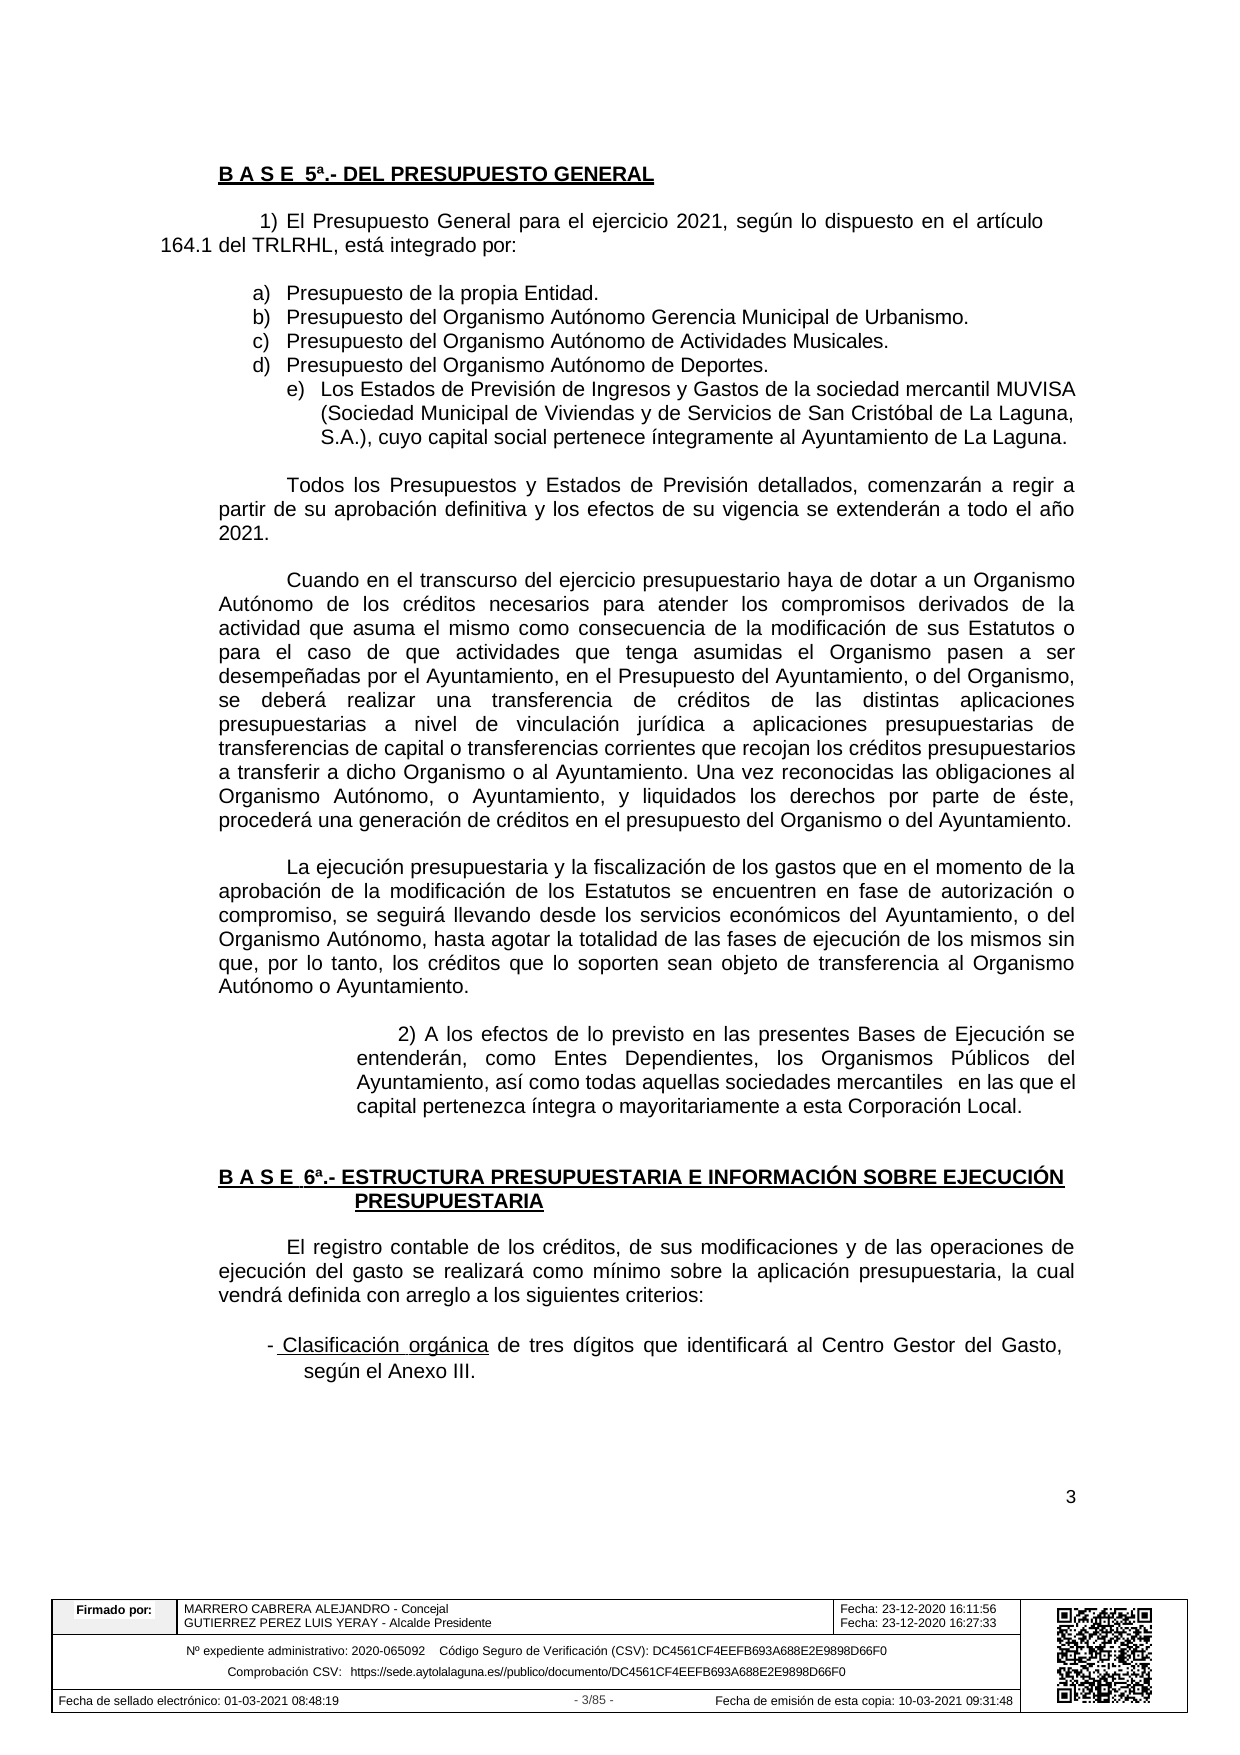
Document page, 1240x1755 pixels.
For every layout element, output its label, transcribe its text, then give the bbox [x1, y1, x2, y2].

list Presupuesto del Organismo Autónomo de Deportes. [252, 353, 1087, 377]
list Los Estados de Previsión de Ingresos y Gastos de la sociedad mercantil MUVISA (Sociedad Municipal de Viviendas y de Servicios de San Cristóbal de La Laguna, S.A.), cuyo capital social pertenece íntegramente al Ayuntamiento de La Laguna. [286, 377, 1076, 449]
text Cuando en el transcurso del ejercicio presupuestario haya de dotar a un Organismo Autónomo de los créditos necesarios para atender los compromisos derivados de la actividad que asuma el mismo como consecuencia de la modificación de sus Estatutos o para el caso de que actividades que tenga asumidas el Organismo pasen a ser desempeñadas por el Ayuntamiento, en el Presupuesto del Ayuntamiento, o del Organismo, se deberá realizar una transferencia de créditos de las distintas aplicaciones presupuestarias a nivel de vinculación jurídica a aplicaciones presupuestarias de transferencias de capital o transferencias corrientes que recojan los créditos presupuestarios a transferir a dicho Organismo o al Ayuntamiento. Una vez reconocidas las obligaciones al Organismo Autónomo, o Ayuntamiento, y liquidados los derechos por parte de éste, procederá una generación de créditos en el presupuesto del Organismo o del Ayuntamiento. [218, 568, 1076, 831]
list A los efectos de lo previsto en las presentes Bases de Ejecución se entenderán, como Entes Dependientes, los Organismos Públicos del Ayuntamiento, así como todas aquellas sociedades mercantiles en las que el capital pertenezca íntegra o mayoritariamente a esta Corporación Local. [329, 1022, 1076, 1118]
list Presupuesto de la propia Entidad. [252, 281, 1087, 305]
text 3 [175, 1486, 1076, 1508]
list del TRLRHL, está integrado por: [160, 233, 1087, 257]
text Todos los Presupuestos y Estados de Previsión detallados, comenzarán a regir a partir de su aprobación definitiva y los efectos de su vigencia se extenderán a todo el año 2021. [218, 472, 1076, 544]
list Presupuesto del Organismo Autónomo de Actividades Musicales. [252, 329, 1087, 353]
text La ejecución presupuestaria y la fiscalización de los gastos que en el momento de la aprobación de la modificación de los Estatutos se encuentren en fase de autorización o compromiso, se seguirá llevando desde los servicios económicos del Ayuntamiento, o del Organismo Autónomo, hasta agotar la totalidad de las fases de ejecución de los mismos sin que, por lo tanto, los créditos que lo soporten sean objeto de transferencia al Organismo Autónomo o Ayuntamiento. [218, 854, 1076, 998]
text El registro contable de los créditos, de sus modificaciones y de las operaciones de ejecución del gasto se realizará como mínimo sobre la aplicación presupuestaria, la cual vendrá definida con arreglo a los siguientes criterios: [218, 1235, 1076, 1307]
subtitle B A S E 5ª.- DEL PRESUPUESTO GENERAL [218, 161, 1087, 185]
subtitle B A S E 6ª.- ESTRUCTURA PRESUPUESTARIA E INFORMACIÓN SOBRE EJECUCIÓN PRESUPUESTARIA [218, 1165, 1087, 1213]
list El Presupuesto General para el ejercicio 2021, según lo dispuesto en el artículo [259, 209, 1087, 233]
list Clasificación orgánica de tres dígitos que identificará al Centro Gestor del Gasto, según el Anexo III. [267, 1331, 1076, 1383]
list Presupuesto del Organismo Autónomo Gerencia Municipal de Urbanismo. [252, 305, 1087, 329]
